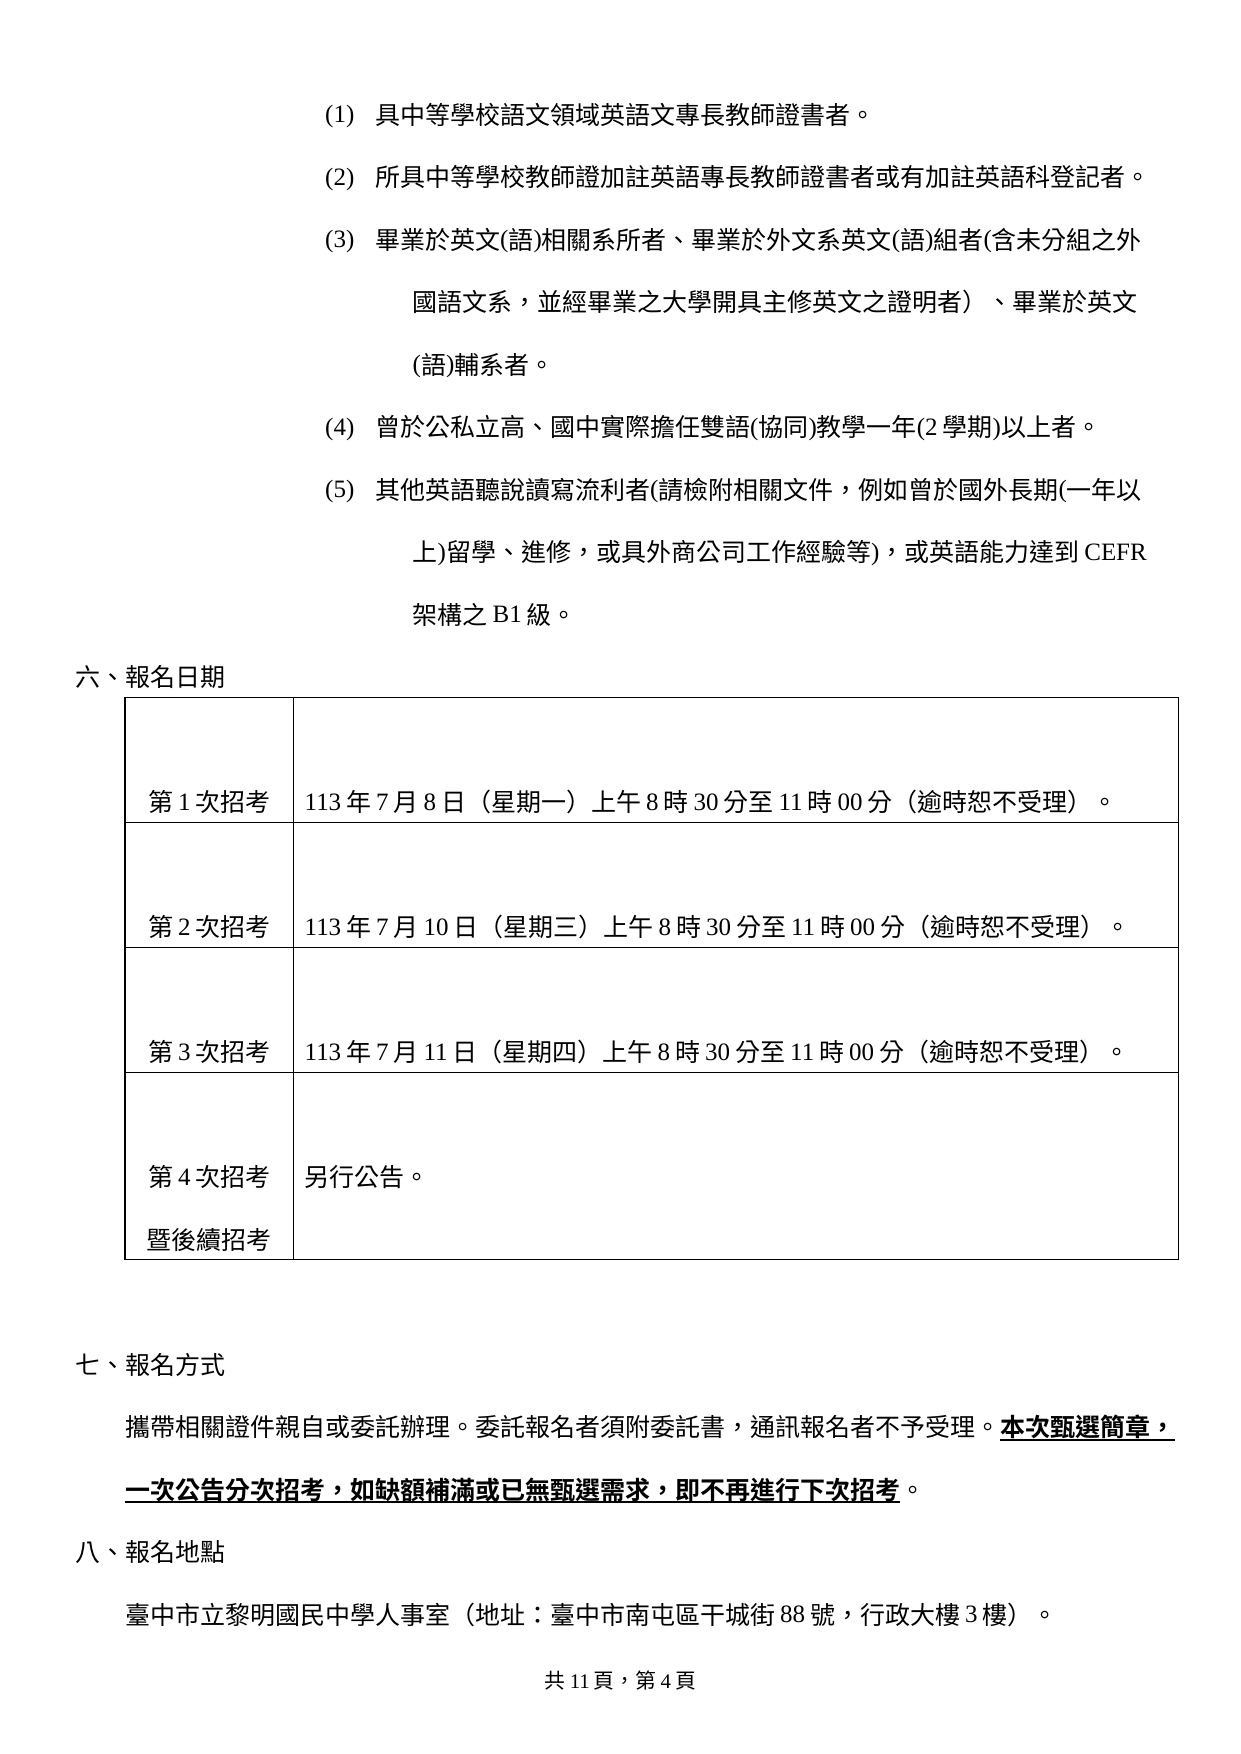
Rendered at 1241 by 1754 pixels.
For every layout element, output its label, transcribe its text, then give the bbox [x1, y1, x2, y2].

list 所具中等學校教師證加註英語專長教師證書者或有加註英語科登記者。 [325, 134, 1165, 197]
list 曾於公私立高、國中實際擔任雙語(協同)教學一年(2學期)以上者。 [325, 384, 1165, 447]
text 七、報名方式 攜帶相關證件親自或委託辦理。委託報名者須附委託書，通訊報名者不予受理。本次甄選簡章，一次公告分次招考，如缺額補滿或已無甄選需求，即不再進行下次招考。 [75, 1322, 1165, 1509]
table_header 113年7月8日（星期一）上午8時30分至11時00分（逾時恕不受理）。 [294, 698, 1178, 822]
list 具中等學校語文領域英語文專長教師證書者。 [325, 72, 1165, 134]
text 六、報名日期 [75, 634, 1165, 697]
table_cell 另行公告。 [294, 1073, 1178, 1259]
table_cell 113年7月11日（星期四）上午8時30分至11時00分（逾時恕不受理）。 [294, 948, 1178, 1072]
table_cell 第4次招考 暨後續招考 [126, 1073, 293, 1259]
table_cell 第3次招考 [126, 948, 293, 1072]
table_cell 第2次招考 [126, 823, 293, 947]
list 畢業於英文(語)相關系所者、畢業於外文系英文(語)組者(含未分組之外國語文系，並經畢業之大學開具主修英文之證明者）、畢業於英文(語)輔系者。 [325, 197, 1165, 384]
list 其他英語聽說讀寫流利者(請檢附相關文件，例如曾於國外長期(一年以上)留學、進修，或具外商公司工作經驗等)，或英語能力達到CEFR架構之B1級。 [325, 447, 1165, 634]
text 八、報名地點 臺中市立黎明國民中學人事室（地址：臺中市南屯區干城街88號，行政大樓3樓）。 [75, 1509, 1165, 1634]
table_header 第1次招考 [126, 698, 293, 822]
table_cell 113年7月10日（星期三）上午8時30分至11時00分（逾時恕不受理）。 [294, 823, 1178, 947]
